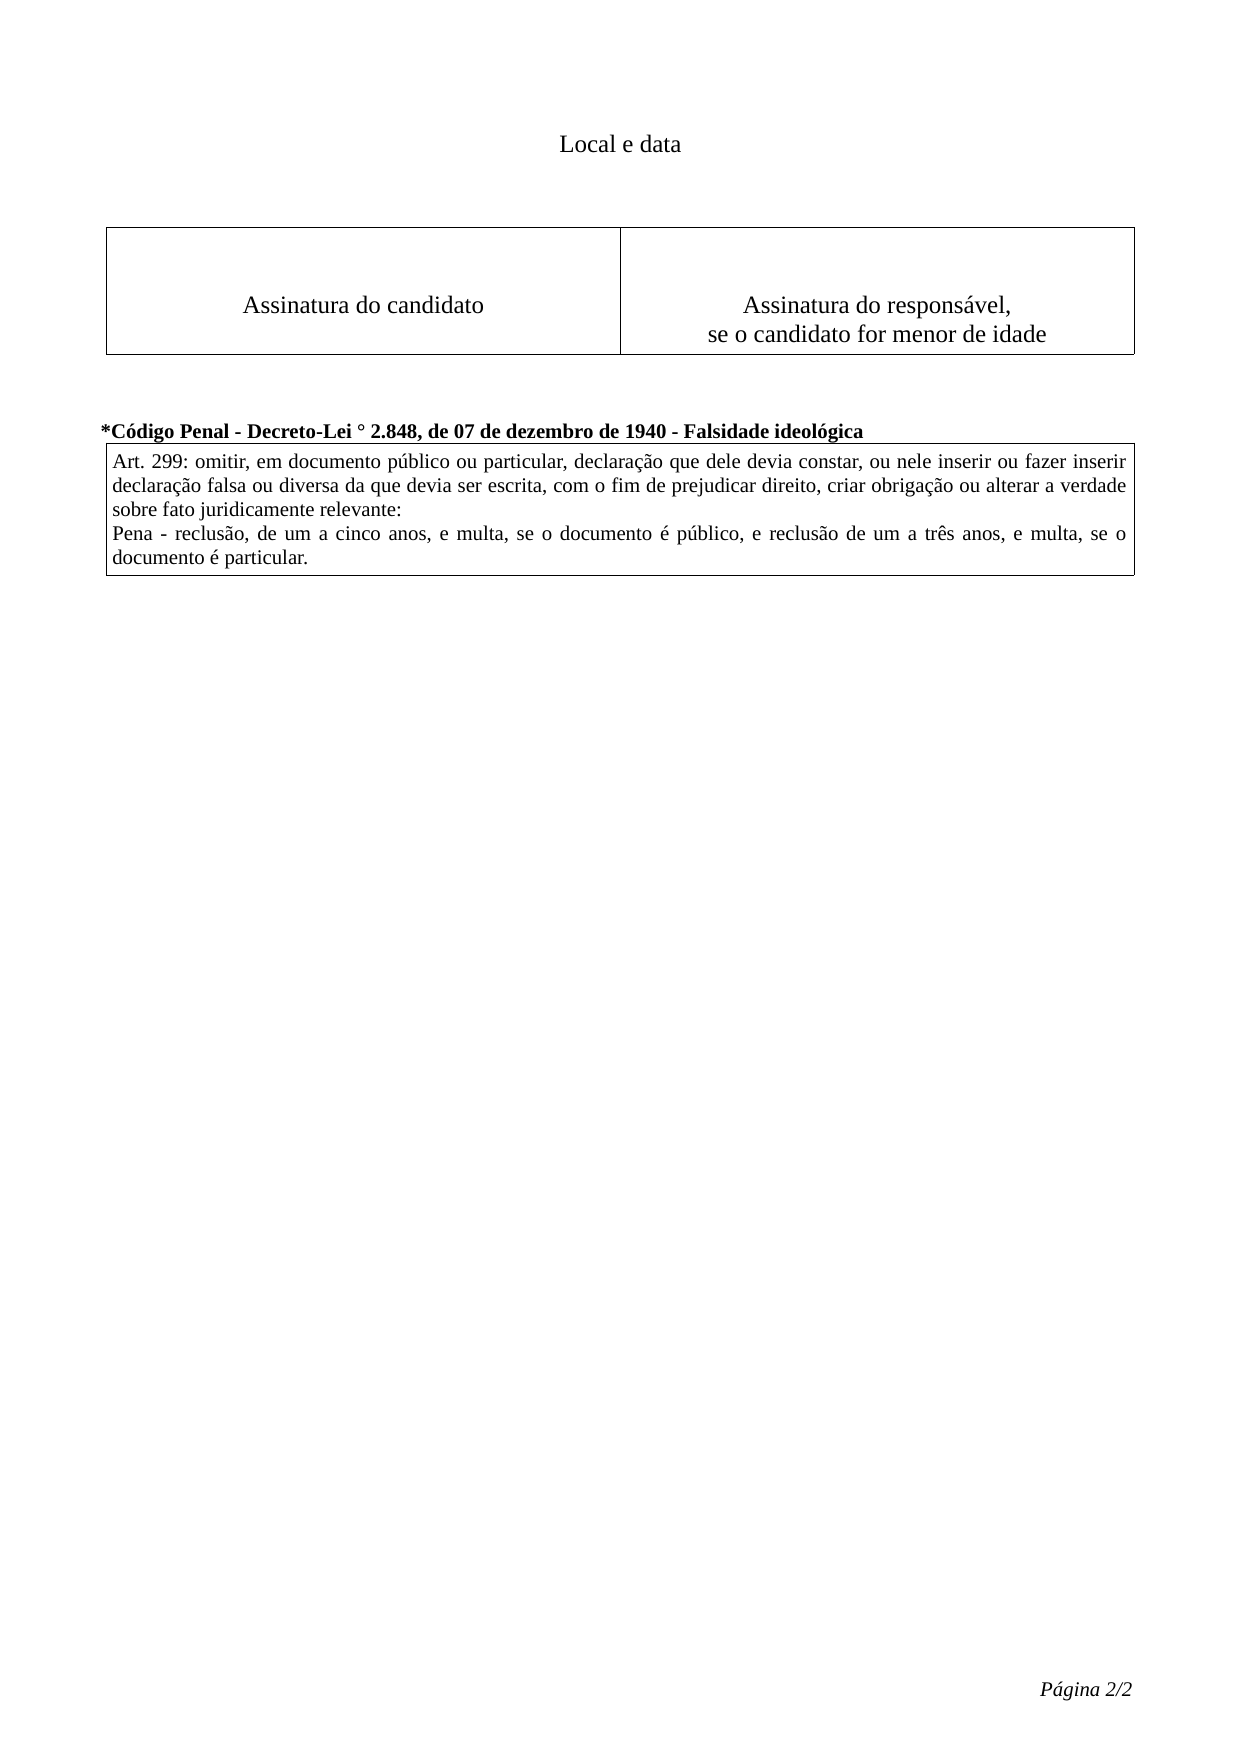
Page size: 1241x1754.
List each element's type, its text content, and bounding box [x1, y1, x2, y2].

table_header Assinatura do candidato [107, 228, 620, 354]
text Local e data [106, 129, 1134, 158]
table_header Art. 299: omitir, em documento público ou particular, declaração que dele devia constar, ou nele inserir ou fazer inserir declaração falsa ou diversa da que devia ser escrita, com o fim de prejudicar direito, criar obrigação ou alterar a verdade sobre fato juridicamente relevante: Pena - reclusão, de um a cinco anos, e multa, se o documento é público, e reclusão de um a três anos, e multa, se o documento é particular. [107, 444, 1134, 574]
text *Código Penal - Decreto-Lei ° 2.848, de 07 de dezembro de 1940 - Falsidade ideológica [100, 419, 1134, 443]
table_header Assinatura do responsável, se o candidato for menor de idade [621, 228, 1134, 354]
